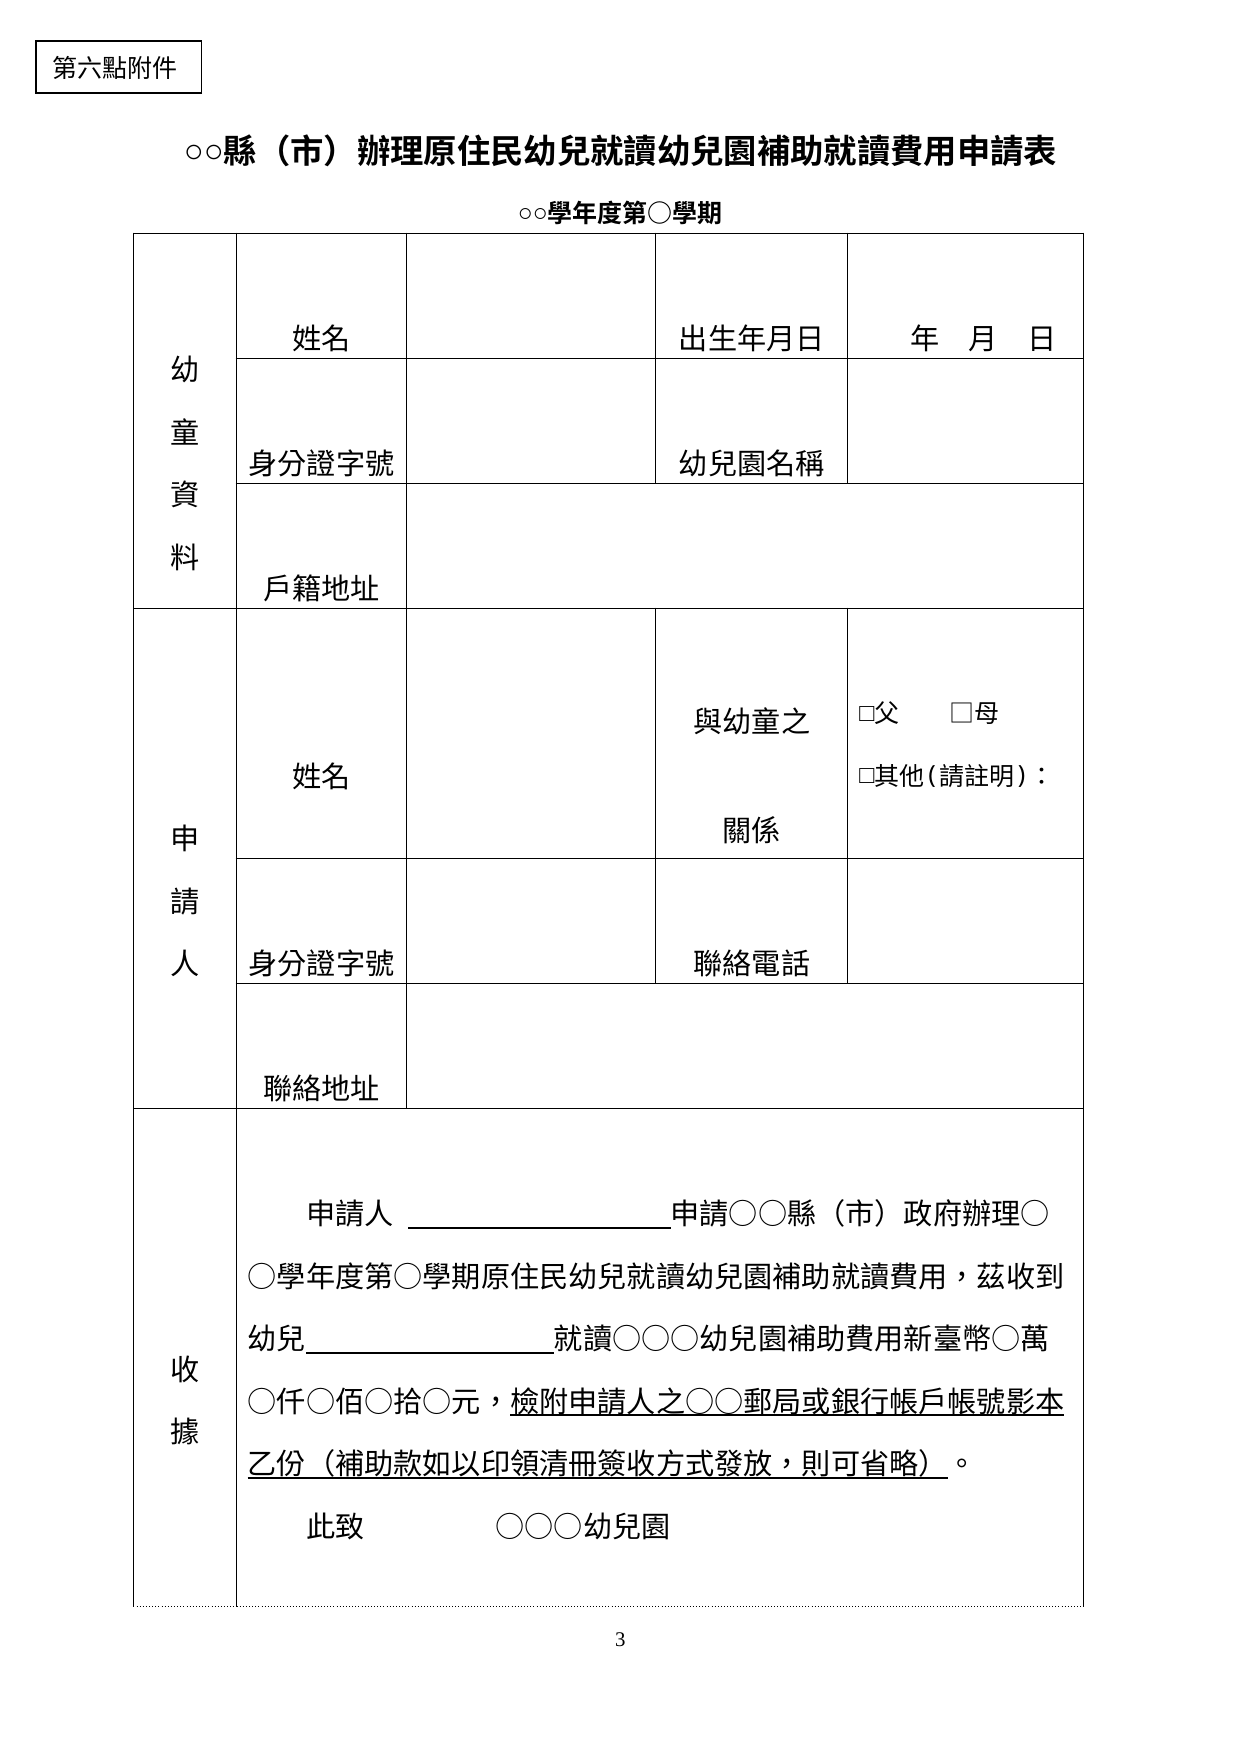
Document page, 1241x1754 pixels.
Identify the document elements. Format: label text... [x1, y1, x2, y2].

text ○○學年度第○學期 [148, 170, 1092, 233]
table_cell [848, 359, 1083, 483]
table_cell 聯絡地址 [237, 984, 406, 1108]
table_header 出生年月日 [656, 234, 847, 358]
table_cell 聯絡電話 [656, 859, 847, 983]
table_cell 申請人 申請○○縣（市）政府辦理○○學年度第○學期原住民幼兒就讀幼兒園補助就讀費用，茲收到幼兒 就讀○○○幼兒園補助費用新臺幣○萬○仟○佰○拾○元，檢附申請人之○○郵局或銀行帳戶帳號影本乙份（補助款如以印領清冊簽收方式發放，則可省略）。 此致 ○○○幼兒園 [237, 1109, 1083, 1606]
table_cell [848, 859, 1083, 983]
table_cell [407, 484, 1083, 608]
table_cell 身分證字號 [237, 359, 406, 483]
table_header 姓名 [237, 234, 406, 358]
table_cell 收據 [134, 1109, 236, 1606]
table_cell [407, 859, 655, 983]
table_cell 與幼童之 關係 [656, 609, 847, 858]
table_cell 申請人 [134, 609, 236, 1108]
table_cell [407, 609, 655, 858]
text ○○縣（市）辦理原住民幼兒就讀幼兒園補助就讀費用申請表 [148, 108, 1092, 170]
table_cell □父 □母 □其他(請註明)： [848, 609, 1083, 858]
table_header 幼童資料 [134, 234, 236, 608]
table_cell 身分證字號 [237, 859, 406, 983]
table_cell 姓名 [237, 609, 406, 858]
text 第六點附件 [52, 49, 186, 85]
table_cell [407, 984, 1083, 1108]
table_cell 幼兒園名稱 [656, 359, 847, 483]
table_header 年 月 日 [848, 234, 1083, 358]
text [37, 42, 201, 92]
table_header [407, 234, 655, 358]
table_cell 戶籍地址 [237, 484, 406, 608]
table_cell [407, 359, 655, 483]
